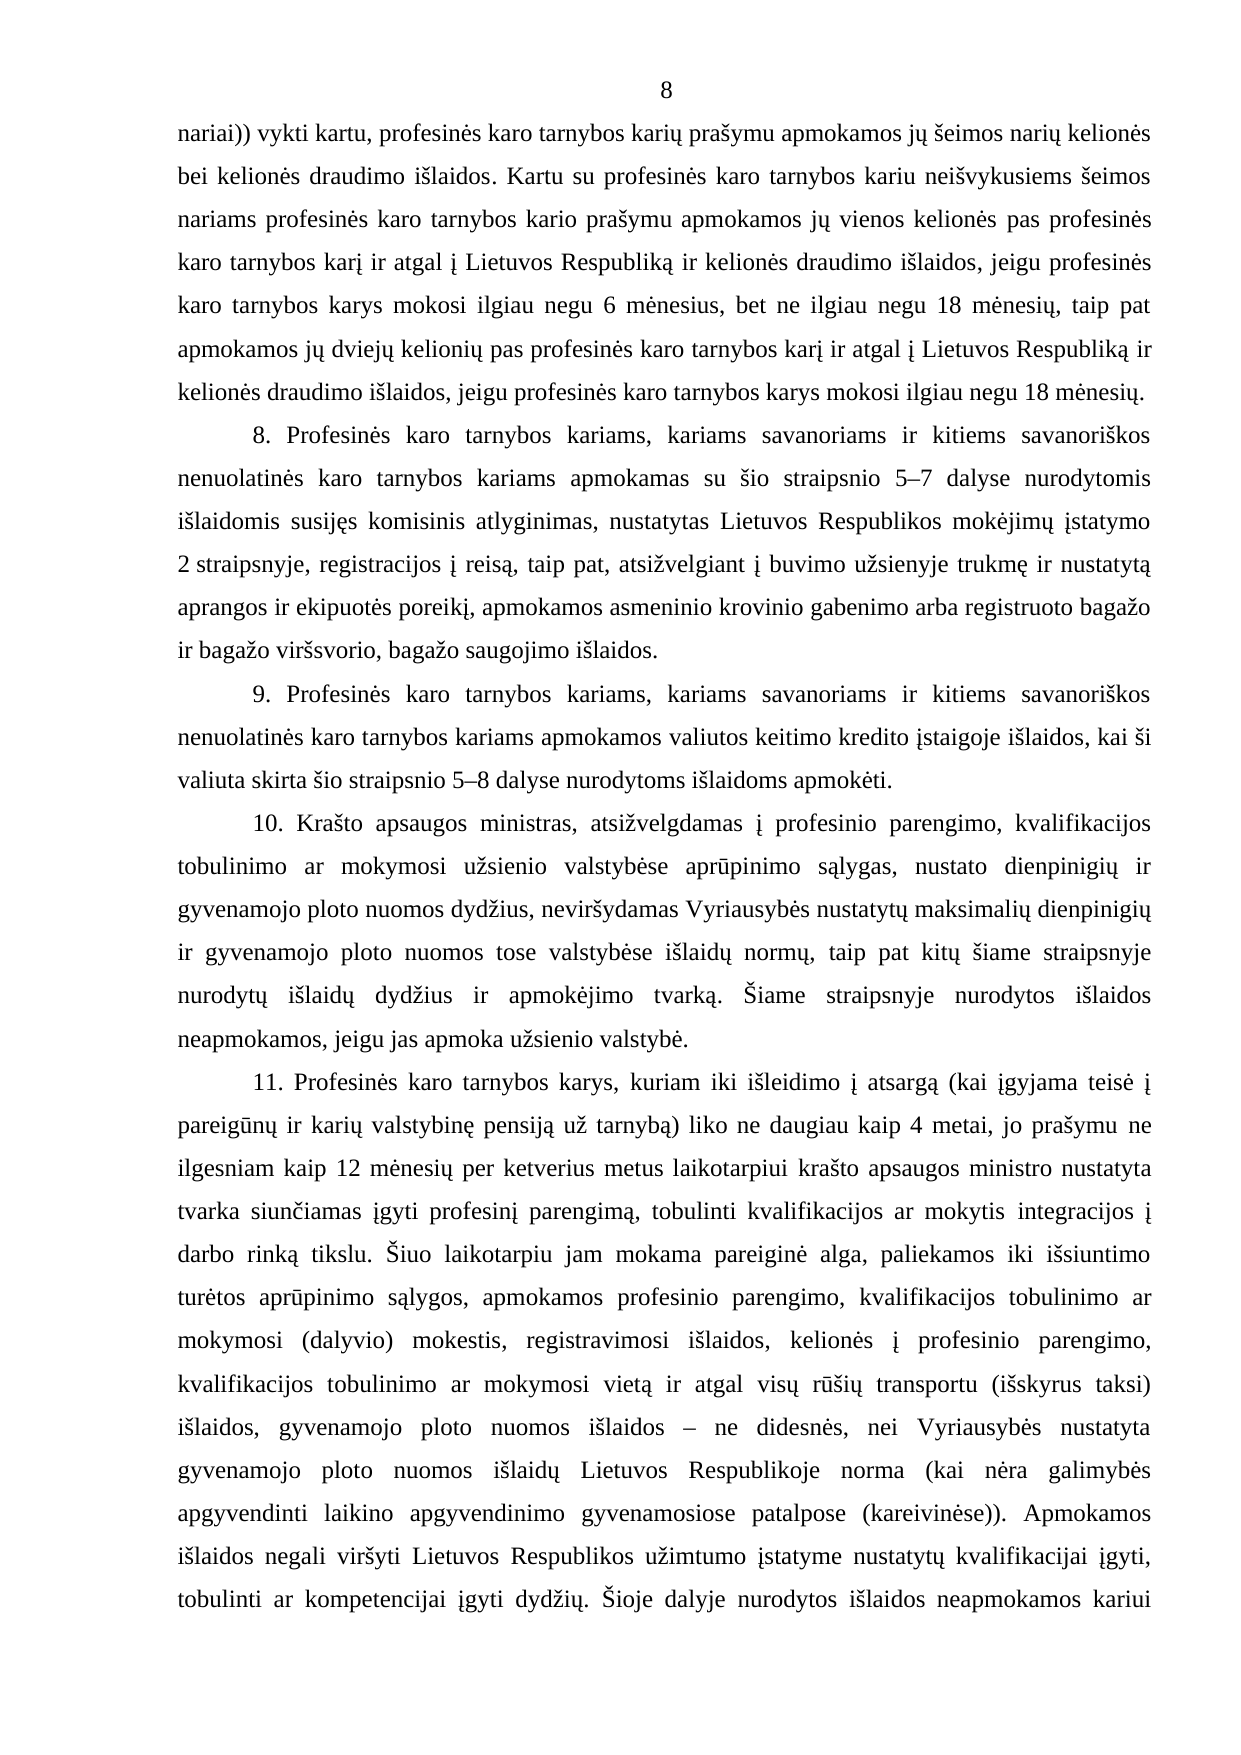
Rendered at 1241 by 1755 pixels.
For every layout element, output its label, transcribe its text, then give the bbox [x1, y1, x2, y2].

text 9. Profesinės karo tarnybos kariams, kariams savanoriams ir kitiems savanoriškos nenuolatinės karo tarnybos kariams apmokamos valiutos keitimo kredito įstaigoje išlaidos, kai ši valiuta skirta šio straipsnio 5–8 dalyse nurodytoms išlaidoms apmokėti. [177, 679, 1152, 794]
text nariai)) vykti kartu, profesinės karo tarnybos karių prašymu apmokamos jų šeimos narių kelionės bei kelionės draudimo išlaidos. Kartu su profesinės karo tarnybos kariu neišvykusiems šeimos nariams profesinės karo tarnybos kario prašymu apmokamos jų vienos kelionės pas profesinės karo tarnybos karį ir atgal į Lietuvos Respubliką ir kelionės draudimo išlaidos, jeigu profesinės karo tarnybos karys mokosi ilgiau negu 6 mėnesius, bet ne ilgiau negu 18 mėnesių, taip pat apmokamos jų dviejų kelionių pas profesinės karo tarnybos karį ir atgal į Lietuvos Respubliką ir kelionės draudimo išlaidos, jeigu profesinės karo tarnybos karys mokosi ilgiau negu 18 mėnesių. [177, 118, 1152, 406]
text 8. Profesinės karo tarnybos kariams, kariams savanoriams ir kitiems savanoriškos nenuolatinės karo tarnybos kariams apmokamas su šio straipsnio 5–7 dalyse nurodytomis išlaidomis susijęs komisinis atlyginimas, nustatytas Lietuvos Respublikos mokėjimų įstatymo 2 straipsnyje, registracijos į reisą, taip pat, atsižvelgiant į buvimo užsienyje trukmę ir nustatytą aprangos ir ekipuotės poreikį, apmokamos asmeninio krovinio gabenimo arba registruoto bagažo ir bagažo viršsvorio, bagažo saugojimo išlaidos. [177, 420, 1152, 664]
text 11. Profesinės karo tarnybos karys, kuriam iki išleidimo į atsargą (kai įgyjama teisė į pareigūnų ir karių valstybinę pensiją už tarnybą) liko ne daugiau kaip 4 metai, jo prašymu ne ilgesniam kaip 12 mėnesių per ketverius metus laikotarpiui krašto apsaugos ministro nustatyta tvarka siunčiamas įgyti profesinį parengimą, tobulinti kvalifikacijos ar mokytis integracijos į darbo rinką tikslu. Šiuo laikotarpiu jam mokama pareiginė alga, paliekamos iki išsiuntimo turėtos aprūpinimo sąlygos, apmokamos profesinio parengimo, kvalifikacijos tobulinimo ar mokymosi (dalyvio) mokestis, registravimosi išlaidos, kelionės į profesinio parengimo, kvalifikacijos tobulinimo ar mokymosi vietą ir atgal visų rūšių transportu (išskyrus taksi) išlaidos, gyvenamojo ploto nuomos išlaidos – ne didesnės, nei Vyriausybės nustatyta gyvenamojo ploto nuomos išlaidų Lietuvos Respublikoje norma (kai nėra galimybės apgyvendinti laikino apgyvendinimo gyvenamosiose patalpose (kareivinėse)). Apmokamos išlaidos negali viršyti Lietuvos Respublikos užimtumo įstatyme nustatytų kvalifikacijai įgyti, tobulinti ar kompetencijai įgyti dydžių. Šioje dalyje nurodytos išlaidos neapmokamos kariui [177, 1067, 1152, 1613]
text 10. Krašto apsaugos ministras, atsižvelgdamas į profesinio parengimo, kvalifikacijos tobulinimo ar mokymosi užsienio valstybėse aprūpinimo sąlygas, nustato dienpinigių ir gyvenamojo ploto nuomos dydžius, neviršydamas Vyriausybės nustatytų maksimalių dienpinigių ir gyvenamojo ploto nuomos tose valstybėse išlaidų normų, taip pat kitų šiame straipsnyje nurodytų išlaidų dydžius ir apmokėjimo tvarką. Šiame straipsnyje nurodytos išlaidos neapmokamos, jeigu jas apmoka užsienio valstybė. [177, 808, 1152, 1052]
